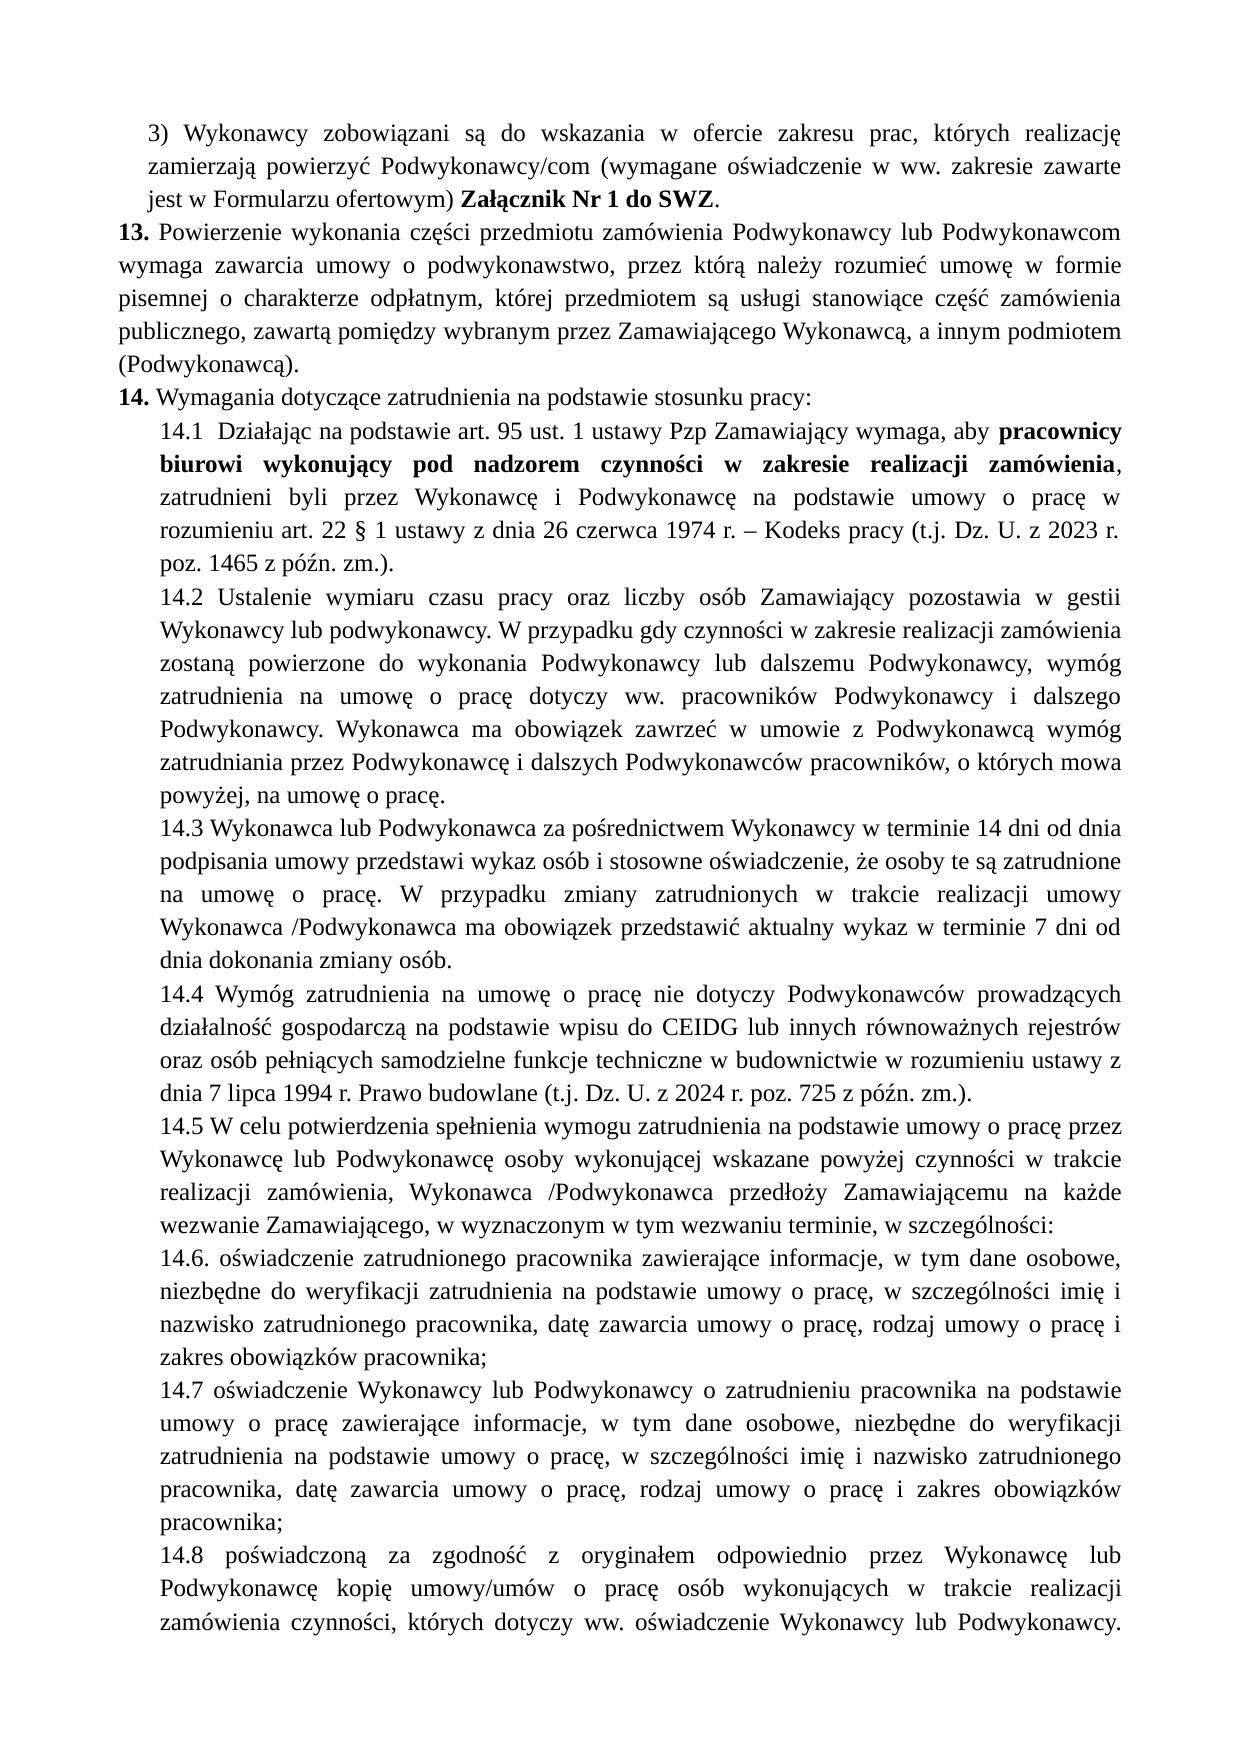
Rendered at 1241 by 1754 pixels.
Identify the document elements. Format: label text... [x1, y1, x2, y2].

text 14.1 Działając na podstawie art. 95 ust. 1 ustawy Pzp Zamawiający wymaga, aby pracownicy biurowi wykonujący pod nadzorem czynności w zakresie realizacji zamówienia, zatrudnieni byli przez Wykonawcę i Podwykonawcę na podstawie umowy o pracę w rozumieniu art. 22 § 1 ustawy z dnia 26 czerwca 1974 r. – Kodeks pracy (t.j. Dz. U. z 2023 r. poz. 1465 z późn. zm.). [159, 416, 1122, 577]
text 13. Powierzenie wykonania części przedmiotu zamówienia Podwykonawcy lub Podwykonawcom wymaga zawarcia umowy o podwykonawstwo, przez którą należy rozumieć umowę w formie pisemnej o charakterze odpłatnym, której przedmiotem są usługi stanowiące część zamówienia publicznego, zawartą pomiędzy wybranym przez Zamawiającego Wykonawcą, a innym podmiotem (Podwykonawcą). [118, 217, 1122, 378]
text 14.8 poświadczoną za zgodność z oryginałem odpowiednio przez Wykonawcę lub Podwykonawcę kopię umowy/umów o pracę osób wykonujących w trakcie realizacji zamówienia czynności, których dotyczy ww. oświadczenie Wykonawcy lub Podwykonawcy. [159, 1541, 1122, 1635]
text 14. Wymagania dotyczące zatrudnienia na podstawie stosunku pracy: [118, 382, 1122, 411]
text 14.2 Ustalenie wymiaru czasu pracy oraz liczby osób Zamawiający pozostawia w gestii Wykonawcy lub podwykonawcy. W przypadku gdy czynności w zakresie realizacji zamówienia zostaną powierzone do wykonania Podwykonawcy lub dalszemu Podwykonawcy, wymóg zatrudnienia na umowę o pracę dotyczy ww. pracowników Podwykonawcy i dalszego Podwykonawcy. Wykonawca ma obowiązek zawrzeć w umowie z Podwykonawcą wymóg zatrudniania przez Podwykonawcę i dalszych Podwykonawców pracowników, o których mowa powyżej, na umowę o pracę. [159, 582, 1122, 808]
text 14.6. oświadczenie zatrudnionego pracownika zawierające informacje, w tym dane osobowe, niezbędne do weryfikacji zatrudnienia na podstawie umowy o pracę, w szczególności imię i nazwisko zatrudnionego pracownika, datę zawarcia umowy o pracę, rodzaj umowy o pracę i zakres obowiązków pracownika; [159, 1243, 1122, 1371]
text 14.3 Wykonawca lub Podwykonawca za pośrednictwem Wykonawcy w terminie 14 dni od dnia podpisania umowy przedstawi wykaz osób i stosowne oświadczenie, że osoby te są zatrudnione na umowę o pracę. W przypadku zmiany zatrudnionych w trakcie realizacji umowy Wykonawca /Podwykonawca ma obowiązek przedstawić aktualny wykaz w terminie 7 dni od dnia dokonania zmiany osób. [159, 813, 1122, 974]
text 14.4 Wymóg zatrudnienia na umowę o pracę nie dotyczy Podwykonawców prowadzących działalność gospodarczą na podstawie wpisu do CEIDG lub innych równoważnych rejestrów oraz osób pełniących samodzielne funkcje techniczne w budownictwie w rozumieniu ustawy z dnia 7 lipca 1994 r. Prawo budowlane (t.j. Dz. U. z 2024 r. poz. 725 z późn. zm.). [159, 979, 1122, 1107]
text 14.7 oświadczenie Wykonawcy lub Podwykonawcy o zatrudnieniu pracownika na podstawie umowy o pracę zawierające informacje, w tym dane osobowe, niezbędne do weryfikacji zatrudnienia na podstawie umowy o pracę, w szczególności imię i nazwisko zatrudnionego pracownika, datę zawarcia umowy o pracę, rodzaj umowy o pracę i zakres obowiązków pracownika; [159, 1375, 1122, 1536]
text 14.5 W celu potwierdzenia spełnienia wymogu zatrudnienia na podstawie umowy o pracę przez Wykonawcę lub Podwykonawcę osoby wykonującej wskazane powyżej czynności w trakcie realizacji zamówienia, Wykonawca /Podwykonawca przedłoży Zamawiającemu na każde wezwanie Zamawiającego, w wyznaczonym w tym wezwaniu terminie, w szczególności: [159, 1111, 1122, 1239]
text 3) Wykonawcy zobowiązani są do wskazania w ofercie zakresu prac, których realizację zamierzają powierzyć Podwykonawcy/com (wymagane oświadczenie w ww. zakresie zawarte jest w Formularzu ofertowym) Załącznik Nr 1 do SWZ. [148, 118, 1122, 213]
